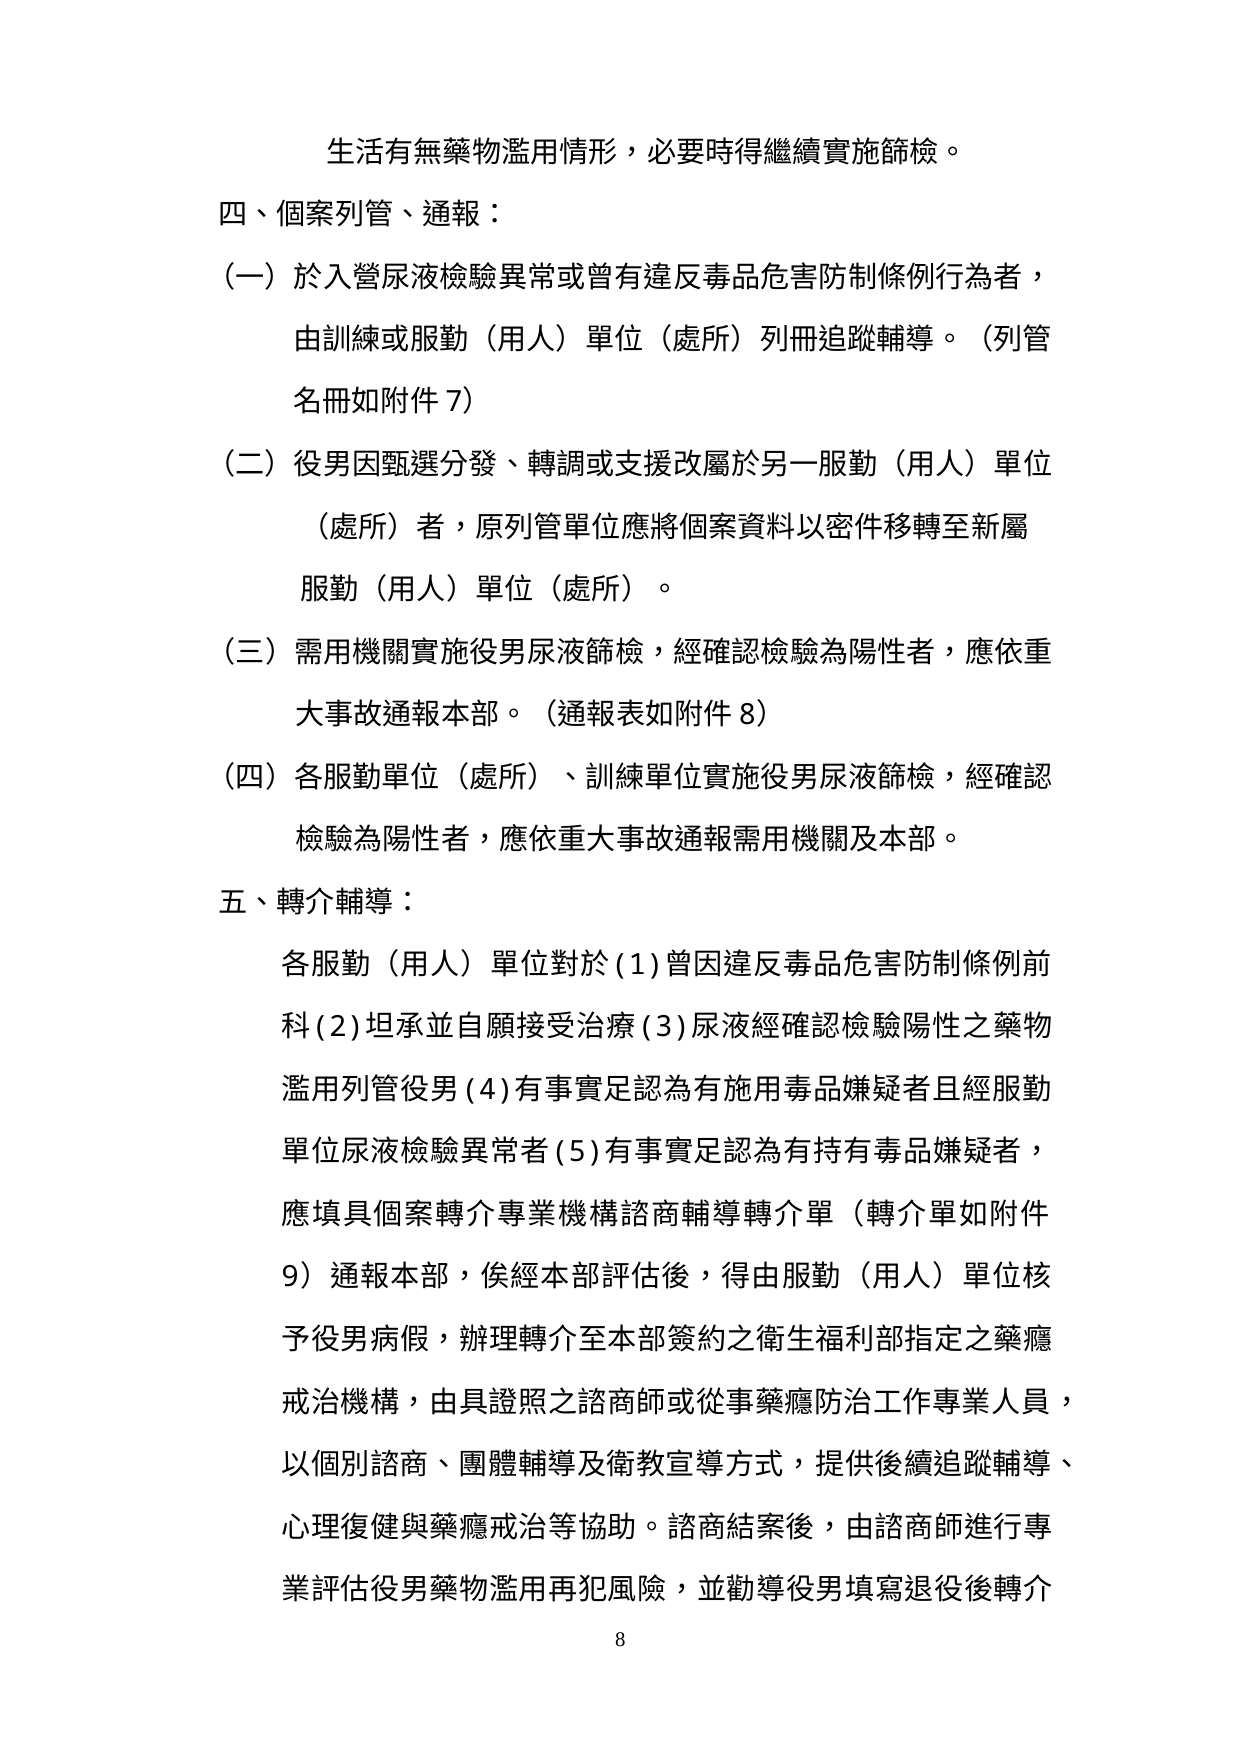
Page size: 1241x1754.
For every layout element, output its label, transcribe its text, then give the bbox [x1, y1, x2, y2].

text （一）於入營尿液檢驗異常或曾有違反毒品危害防制條例行為者，由訓練或服勤（用人）單位（處所）列冊追蹤輔導。（列管名冊如附件7） [206, 233, 1053, 420]
text （三）需用機關實施役男尿液篩檢，經確認檢驗為陽性者，應依重大事故通報本部。（通報表如附件8） [206, 608, 1053, 733]
text 五、轉介輔導： [218, 858, 1053, 920]
text 各服勤（用人）單位對於(1)曾因違反毒品危害防制條例前科(2)坦承並自願接受治療(3)尿液經確認檢驗陽性之藥物濫用列管役男(4)有事實足認為有施用毒品嫌疑者且經服勤單位尿液檢驗異常者(5)有事實足認為有持有毒品嫌疑者，應填具個案轉介專業機構諮商輔導轉介單（轉介單如附件9）通報本部，俟經本部評估後，得由服勤（用人）單位核予役男病假，辦理轉介至本部簽約之衛生福利部指定之藥癮戒治機構，由具證照之諮商師或從事藥癮防治工作專業人員，以個別諮商、團體輔導及衛教宣導方式，提供後續追蹤輔導、心理復健與藥癮戒治等協助。諮商結案後，由諮商師進行專業評估役男藥物濫用再犯風險，並勸導役男填寫退役後轉介至毒品危害防制中心進行後續關懷服務同意書，期能強化役男戒毒決心，降低藥癮再犯率（聯絡電話049-2394666）。 [281, 920, 1053, 1608]
text 生活有無藥物濫用情形，必要時得繼續實施篩檢。 [250, 108, 1053, 170]
text （二）役男因甄選分發、轉調或支援改屬於另一服勤（用人）單位（處所）者，原列管單位應將個案資料以密件移轉至新屬服勤（用人）單位（處所）。 [206, 420, 1053, 608]
text 四、個案列管、通報： [218, 170, 1053, 233]
text （四）各服勤單位（處所）、訓練單位實施役男尿液篩檢，經確認檢驗為陽性者，應依重大事故通報需用機關及本部。 [206, 733, 1053, 858]
